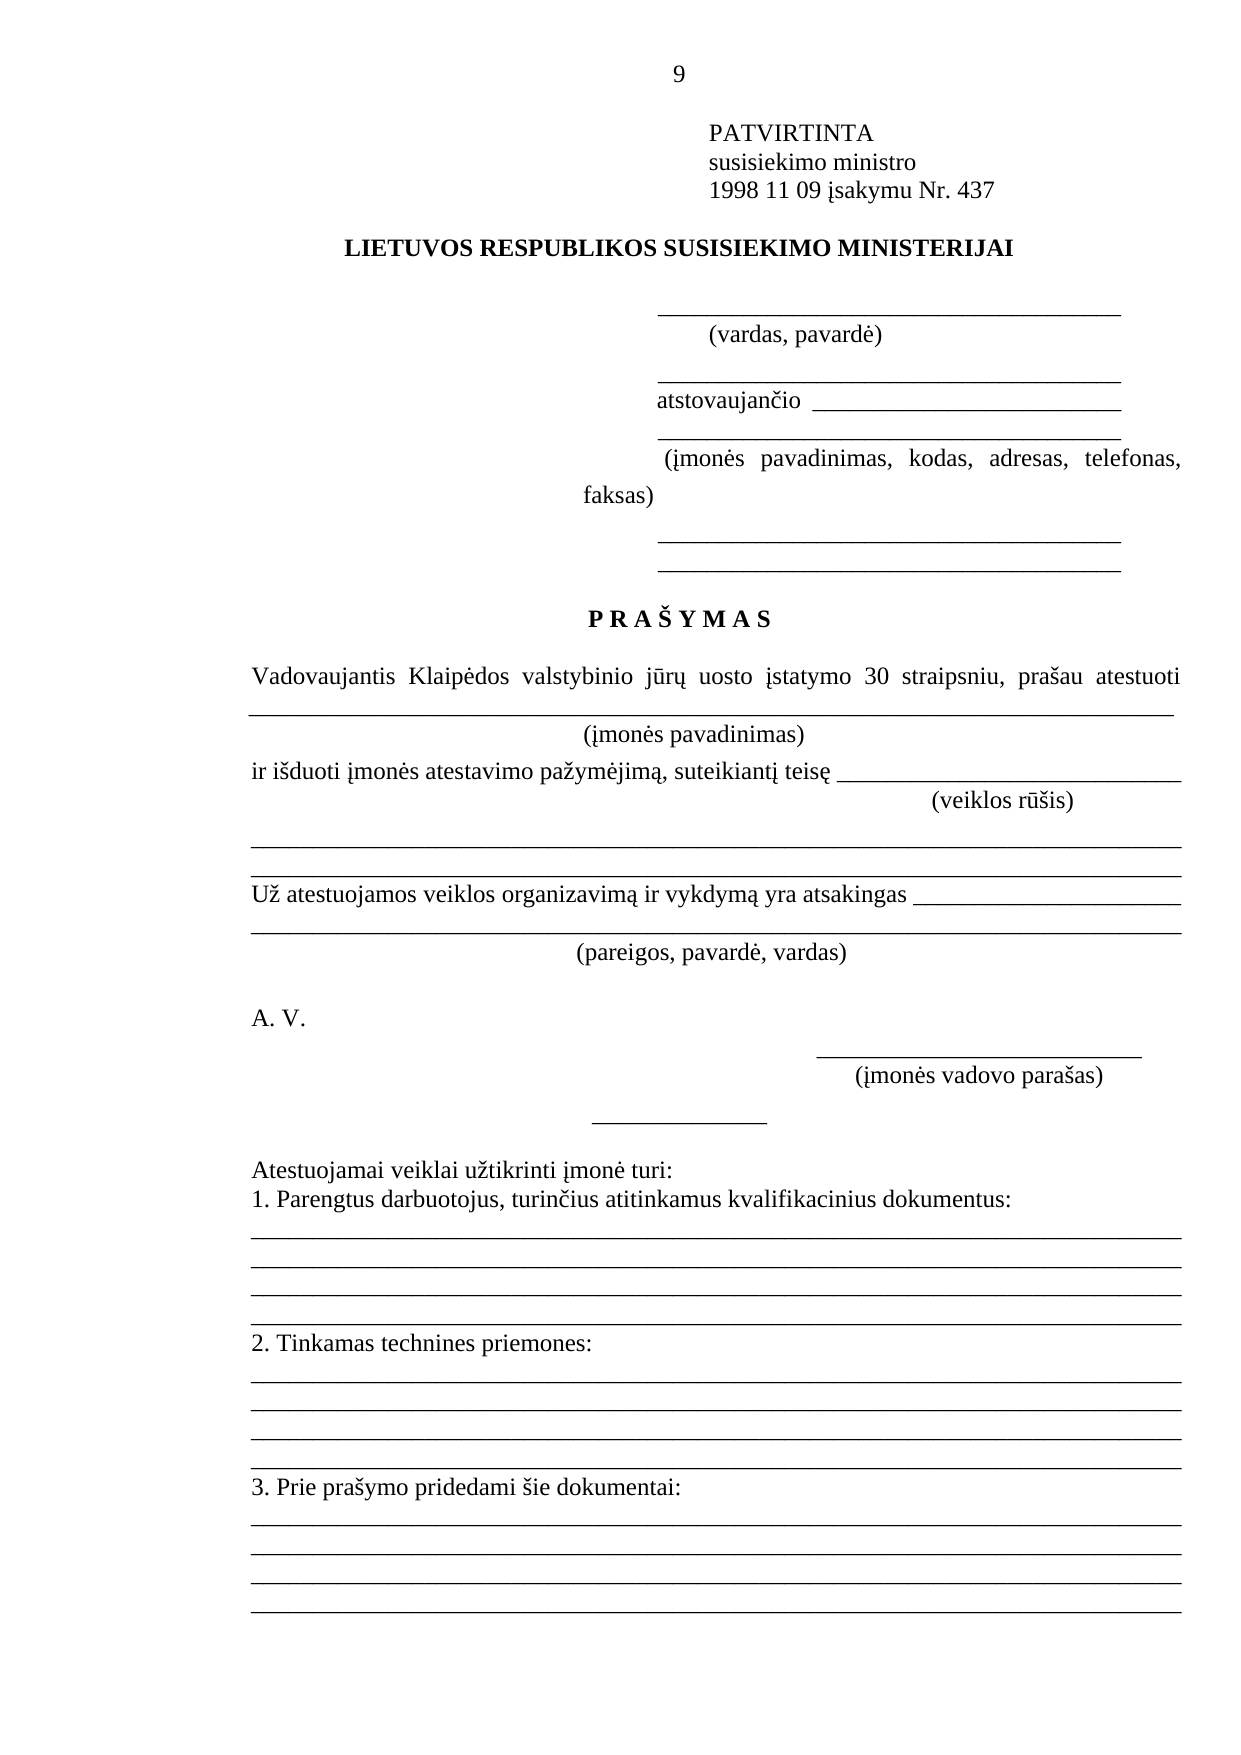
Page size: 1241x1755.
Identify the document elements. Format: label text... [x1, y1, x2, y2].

text susisiekimo ministro [177, 147, 1181, 176]
text atstovaujančio [583, 385, 1181, 414]
text (įmonės vadovo parašas) [177, 1061, 1181, 1098]
text A. V. [177, 1003, 1181, 1032]
text (įmonės pavadinimas, kodas, adresas, telefonas, faksas) [583, 443, 1181, 517]
text 3. Prie prašymo pridedami šie dokumentai: [177, 1472, 1181, 1500]
text LIETUVOS RESPUBLIKOS SUSISIEKIMO MINISTERIJAI [177, 233, 1181, 262]
text Atestuojamai veiklai užtikrinti įmonė turi: [177, 1155, 1181, 1184]
text (pareigos, pavardė, vardas) [177, 937, 1181, 974]
text Vadovaujantis Klaipėdos valstybinio jūrų uosto įstatymo 30 straipsniu, prašau atestuoti __________________________________________________________________________ [248, 661, 1181, 719]
text PATVIRTINTA [694, 118, 1181, 147]
text 2. Tinkamas technines priemones: [177, 1328, 1181, 1357]
text Už atestuojamos veiklos organizavimą ir vykdymą yra atsakingas [177, 879, 1181, 908]
text (įmonės pavadinimas) [177, 719, 1181, 756]
text (veiklos rūšis) [177, 785, 1181, 822]
text P R A Š Y M A S [177, 604, 1181, 632]
text ir išduoti įmonės atestavimo pažymėjimą, suteikiantį teisę [177, 756, 1181, 785]
text (vardas, pavardė) [709, 319, 1181, 357]
text 1998 11 09 įsakymu Nr. 437 [177, 176, 1181, 204]
text ______________ [177, 1098, 1181, 1127]
text 1. Parengtus darbuotojus, turinčius atitinkamus kvalifikacinius dokumentus: [177, 1184, 1181, 1213]
text __________________________ [177, 1032, 1181, 1061]
